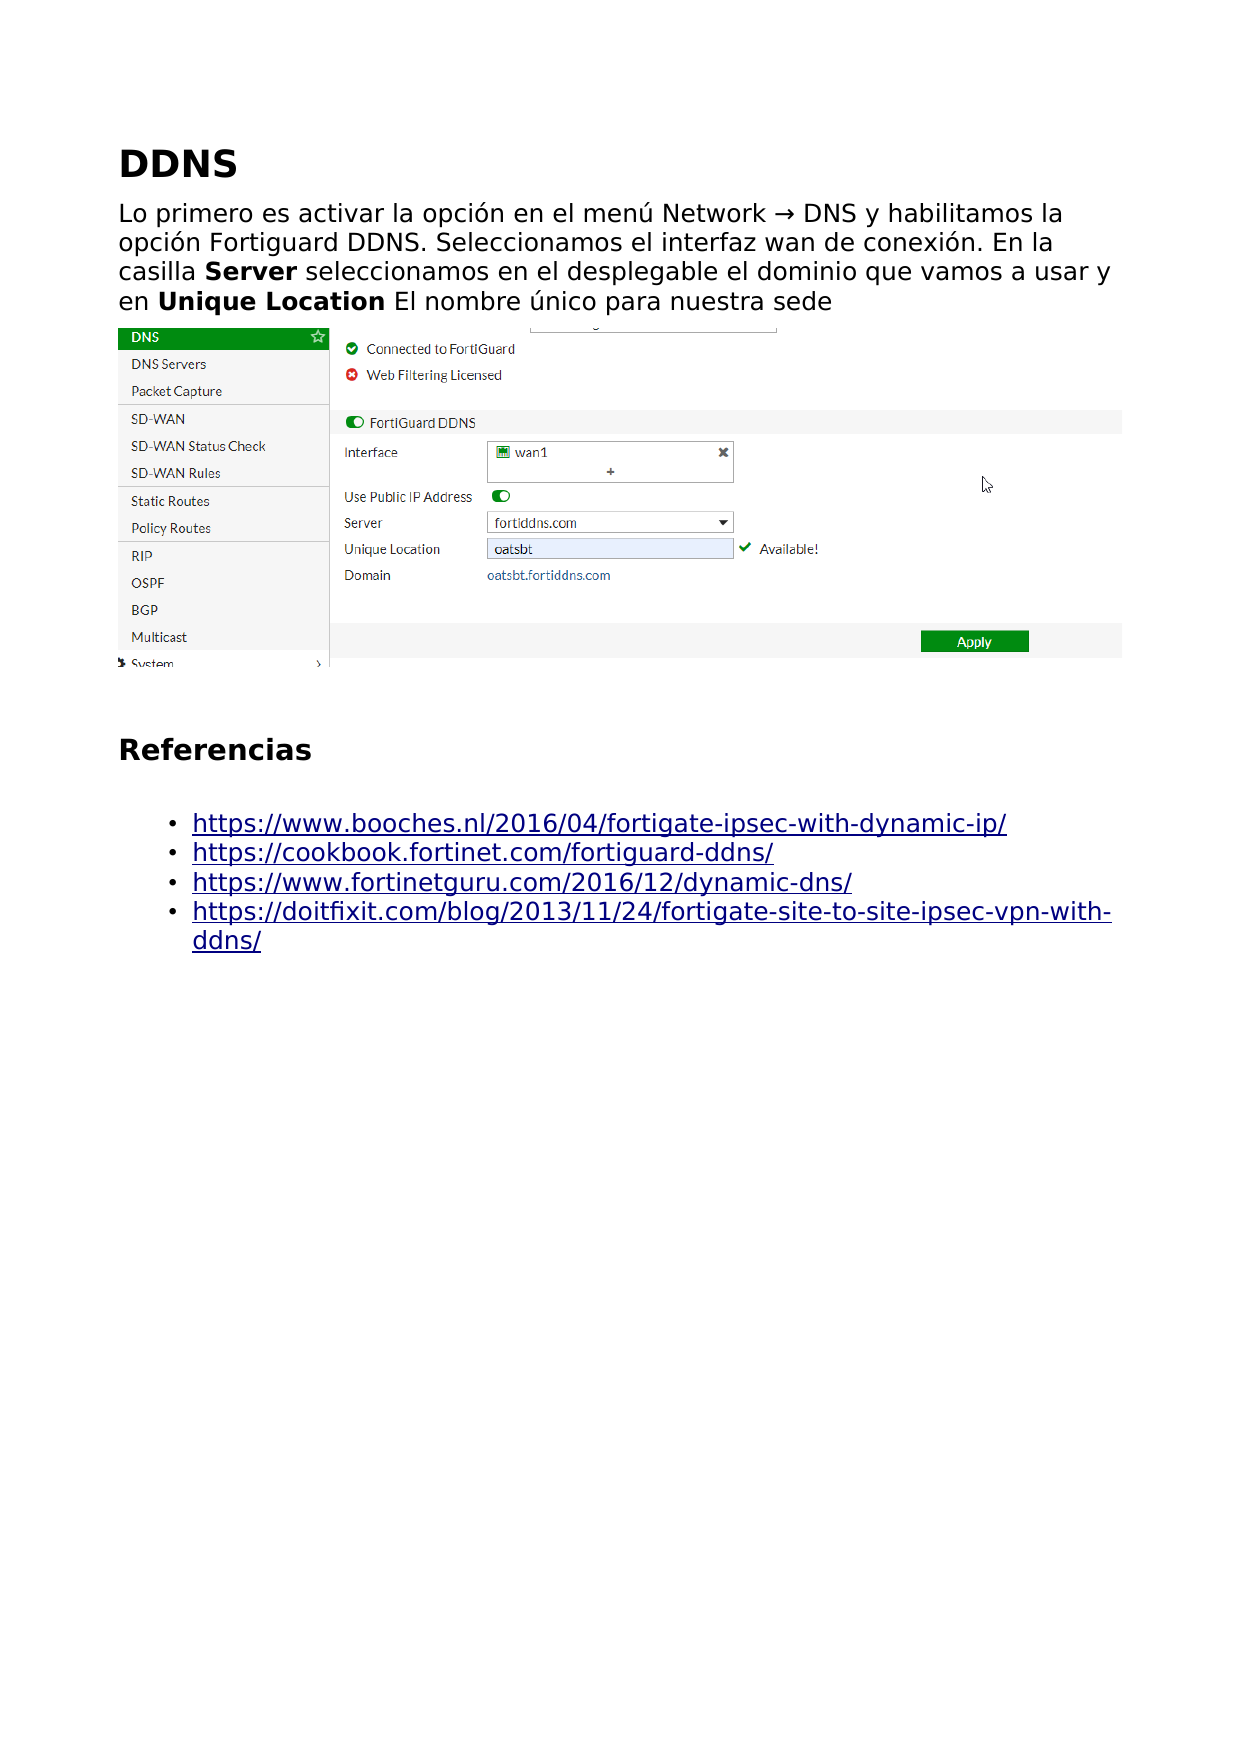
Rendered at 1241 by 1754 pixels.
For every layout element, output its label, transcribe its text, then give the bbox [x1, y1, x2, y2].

subtitle Referencias [118, 733, 1122, 767]
picture [118, 328, 1123, 667]
list https://doitfixit.com/blog/2013/11/24/fortigate-site-to-site-ipsec-vpn-with-ddns/ [177, 897, 1122, 955]
list https://www.booches.nl/2016/04/fortigate-ipsec-with-dynamic-ip/ [177, 809, 1122, 839]
subtitle DDNS [118, 143, 1122, 187]
text Lo primero es activar la opción en el menú Network → DNS y habilitamos la opción Fortiguard DDNS. Seleccionamos el interfaz wan de conexión. En la casilla Server seleccionamos en el desplegable el dominio que vamos a usar y en Unique Location El nombre único para nuestra sede [118, 199, 1122, 316]
list https://cookbook.fortinet.com/fortiguard-ddns/ [177, 839, 1122, 868]
list https://www.fortinetguru.com/2016/12/dynamic-dns/ [177, 868, 1122, 897]
